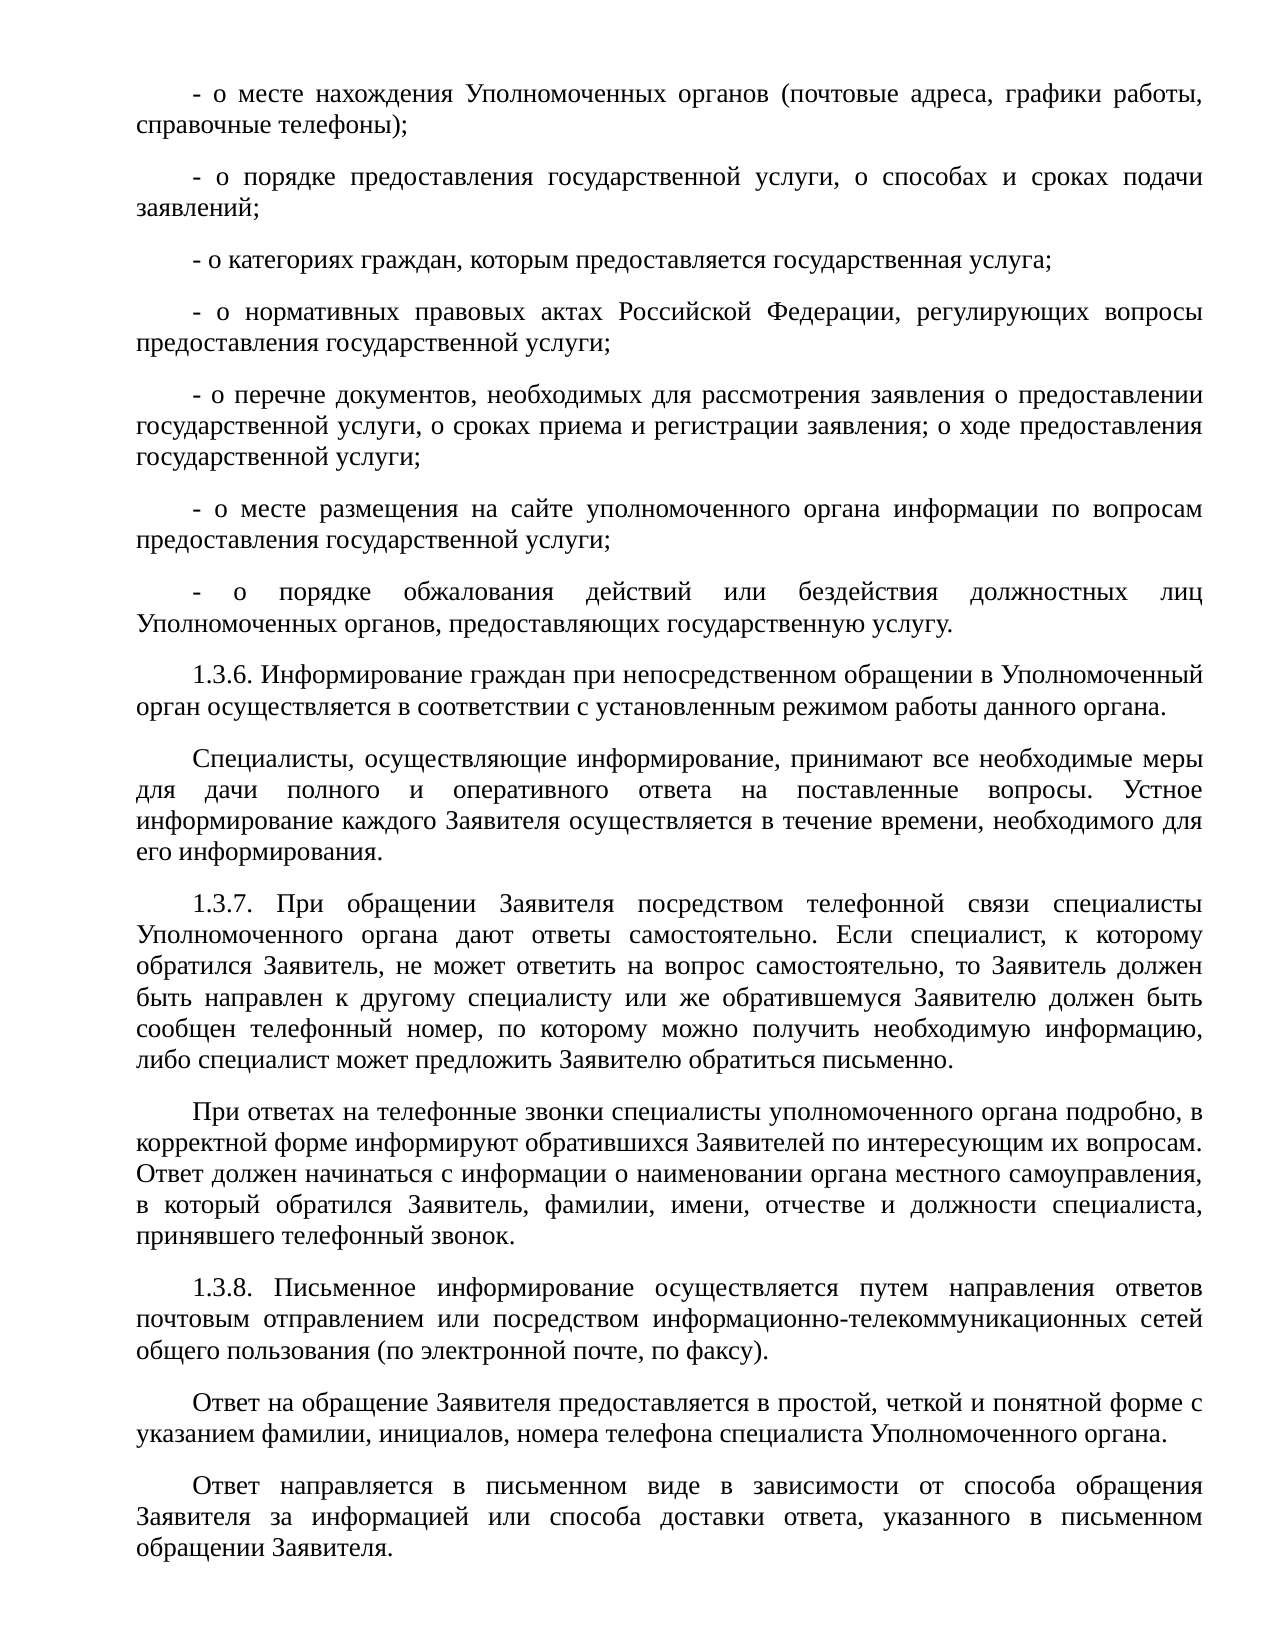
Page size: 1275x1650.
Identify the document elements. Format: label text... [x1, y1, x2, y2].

text При ответах на телефонные звонки специалисты уполномоченного органа подробно, в корректной форме информируют обратившихся Заявителей по интересующим их вопросам. Ответ должен начинаться с информации о наименовании органа местного самоуправления, в который обратился Заявитель, фамилии, имени, отчестве и должности специалиста, принявшего телефонный звонок. [136, 1095, 1204, 1251]
text Ответ на обращение Заявителя предоставляется в простой, четкой и понятной форме с указанием фамилии, инициалов, номера телефона специалиста Уполномоченного органа. [136, 1386, 1204, 1448]
text Ответ направляется в письменном виде в зависимости от способа обращения Заявителя за информацией или способа доставки ответа, указанного в письменном обращении Заявителя. [136, 1469, 1204, 1562]
text 1.3.6. Информирование граждан при непосредственном обращении в Уполномоченный орган осуществляется в соответствии с установленным режимом работы данного органа. [136, 659, 1204, 721]
text - о месте размещения на сайте уполномоченного органа информации по вопросам предоставления государственной услуги; [136, 492, 1204, 555]
text - о месте нахождения Уполномоченных органов (почтовые адреса, графики работы, справочные телефоны); [136, 77, 1204, 139]
text - о нормативных правовых актах Российской Федерации, регулирующих вопросы предоставления государственной услуги; [136, 295, 1204, 357]
text - о перечне документов, необходимых для рассмотрения заявления о предоставлении государственной услуги, о сроках приема и регистрации заявления; о ходе предоставления государственной услуги; [136, 378, 1204, 472]
text Специалисты, осуществляющие информирование, принимают все необходимые меры для дачи полного и оперативного ответа на поставленные вопросы. Устное информирование каждого Заявителя осуществляется в течение времени, необходимого для его информирования. [136, 742, 1204, 866]
text 1.3.7. При обращении Заявителя посредством телефонной связи специалисты Уполномоченного органа дают ответы самостоятельно. Если специалист, к которому обратился Заявитель, не может ответить на вопрос самостоятельно, то Заявитель должен быть направлен к другому специалисту или же обратившемуся Заявителю должен быть сообщен телефонный номер, по которому можно получить необходимую информацию, либо специалист может предложить Заявителю обратиться письменно. [136, 887, 1204, 1074]
text - о порядке обжалования действий или бездействия должностных лиц Уполномоченных органов, предоставляющих государственную услугу. [136, 576, 1204, 638]
text - о порядке предоставления государственной услуги, о способах и сроках подачи заявлений; [136, 160, 1204, 222]
text - о категориях граждан, которым предоставляется государственная услуга; [136, 243, 1204, 274]
text 1.3.8. Письменное информирование осуществляется путем направления ответов почтовым отправлением или посредством информационно-телекоммуникационных сетей общего пользования (по электронной почте, по факсу). [136, 1271, 1204, 1365]
